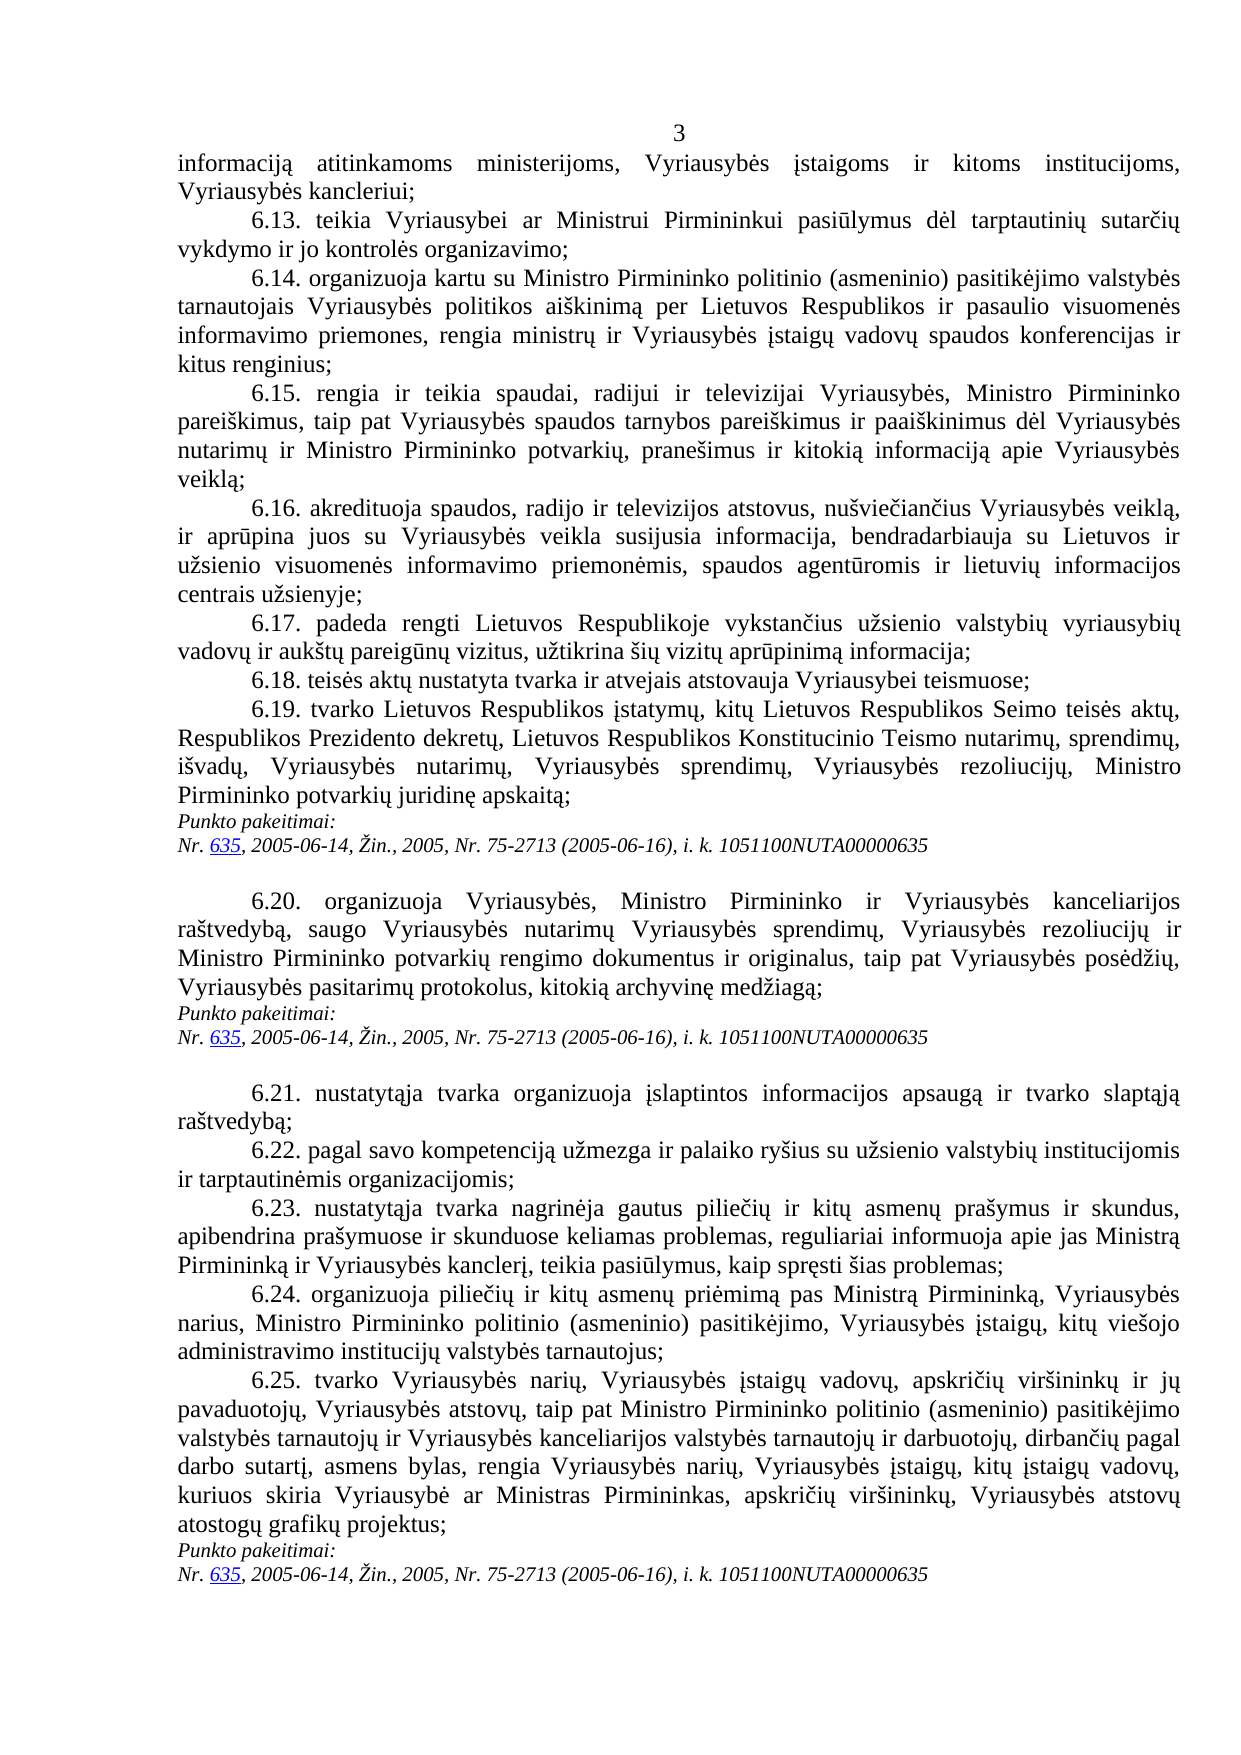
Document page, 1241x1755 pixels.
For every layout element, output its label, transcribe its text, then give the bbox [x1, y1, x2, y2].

text Punkto pakeitimai: [177, 1538, 1181, 1562]
text 6.15. rengia ir teikia spaudai, radijui ir televizijai Vyriausybės, Ministro Pirmininko pareiškimus, taip pat Vyriausybės spaudos tarnybos pareiškimus ir paaiškinimus dėl Vyriausybės nutarimų ir Ministro Pirmininko potvarkių, pranešimus ir kitokią informaciją apie Vyriausybės veiklą; [177, 378, 1181, 493]
text Nr. 635, 2005-06-14, Žin., 2005, Nr. 75-2713 (2005-06-16), i. k. 1051100NUTA00000635 [177, 1562, 1181, 1586]
text Punkto pakeitimai: [177, 809, 1181, 833]
text Punkto pakeitimai: [177, 1001, 1181, 1025]
text 6.18. teisės aktų nustatyta tvarka ir atvejais atstovauja Vyriausybei teismuose; [177, 665, 1181, 694]
text 6.17. padeda rengti Lietuvos Respublikoje vykstančius užsienio valstybių vyriausybių vadovų ir aukštų pareigūnų vizitus, užtikrina šių vizitų aprūpinimą informacija; [177, 608, 1181, 665]
text 6.14. organizuoja kartu su Ministro Pirmininko politinio (asmeninio) pasitikėjimo valstybės tarnautojais Vyriausybės politikos aiškinimą per Lietuvos Respublikos ir pasaulio visuomenės informavimo priemones, rengia ministrų ir Vyriausybės įstaigų vadovų spaudos konferencijas ir kitus renginius; [177, 263, 1181, 378]
text 6.24. organizuoja piliečių ir kitų asmenų priėmimą pas Ministrą Pirmininką, Vyriausybės narius, Ministro Pirmininko politinio (asmeninio) pasitikėjimo, Vyriausybės įstaigų, kitų viešojo administravimo institucijų valstybės tarnautojus; [177, 1279, 1181, 1365]
text 6.13. teikia Vyriausybei ar Ministrui Pirmininkui pasiūlymus dėl tarptautinių sutarčių vykdymo ir jo kontrolės organizavimo; [177, 205, 1181, 263]
text Nr. 635, 2005-06-14, Žin., 2005, Nr. 75-2713 (2005-06-16), i. k. 1051100NUTA00000635 [177, 833, 1181, 857]
text 6.23. nustatytąja tvarka nagrinėja gautus piliečių ir kitų asmenų prašymus ir skundus, apibendrina prašymuose ir skunduose keliamas problemas, reguliariai informuoja apie jas Ministrą Pirmininką ir Vyriausybės kanclerį, teikia pasiūlymus, kaip spręsti šias problemas; [177, 1193, 1181, 1279]
text informaciją atitinkamoms ministerijoms, Vyriausybės įstaigoms ir kitoms institucijoms, Vyriausybės kancleriui; [177, 148, 1181, 205]
text 6.21. nustatytąja tvarka organizuoja įslaptintos informacijos apsaugą ir tvarko slaptąją raštvedybą; [177, 1078, 1181, 1135]
text 6.19. tvarko Lietuvos Respublikos įstatymų, kitų Lietuvos Respublikos Seimo teisės aktų, Respublikos Prezidento dekretų, Lietuvos Respublikos Konstitucinio Teismo nutarimų, sprendimų, išvadų, Vyriausybės nutarimų, Vyriausybės sprendimų, Vyriausybės rezoliucijų, Ministro Pirmininko potvarkių juridinę apskaitą; [177, 694, 1181, 809]
text Nr. 635, 2005-06-14, Žin., 2005, Nr. 75-2713 (2005-06-16), i. k. 1051100NUTA00000635 [177, 1025, 1181, 1049]
text 6.22. pagal savo kompetenciją užmezga ir palaiko ryšius su užsienio valstybių institucijomis ir tarptautinėmis organizacijomis; [177, 1135, 1181, 1193]
text 6.25. tvarko Vyriausybės narių, Vyriausybės įstaigų vadovų, apskričių viršininkų ir jų pavaduotojų, Vyriausybės atstovų, taip pat Ministro Pirmininko politinio (asmeninio) pasitikėjimo valstybės tarnautojų ir Vyriausybės kanceliarijos valstybės tarnautojų ir darbuotojų, dirbančių pagal darbo sutartį, asmens bylas, rengia Vyriausybės narių, Vyriausybės įstaigų, kitų įstaigų vadovų, kuriuos skiria Vyriausybė ar Ministras Pirmininkas, apskričių viršininkų, Vyriausybės atstovų atostogų grafikų projektus; [177, 1365, 1181, 1538]
text 6.16. akredituoja spaudos, radijo ir televizijos atstovus, nušviečiančius Vyriausybės veiklą, ir aprūpina juos su Vyriausybės veikla susijusia informacija, bendradarbiauja su Lietuvos ir užsienio visuomenės informavimo priemonėmis, spaudos agentūromis ir lietuvių informacijos centrais užsienyje; [177, 493, 1181, 608]
text 6.20. organizuoja Vyriausybės, Ministro Pirmininko ir Vyriausybės kanceliarijos raštvedybą, saugo Vyriausybės nutarimų Vyriausybės sprendimų, Vyriausybės rezoliucijų ir Ministro Pirmininko potvarkių rengimo dokumentus ir originalus, taip pat Vyriausybės posėdžių, Vyriausybės pasitarimų protokolus, kitokią archyvinę medžiagą; [177, 886, 1181, 1001]
